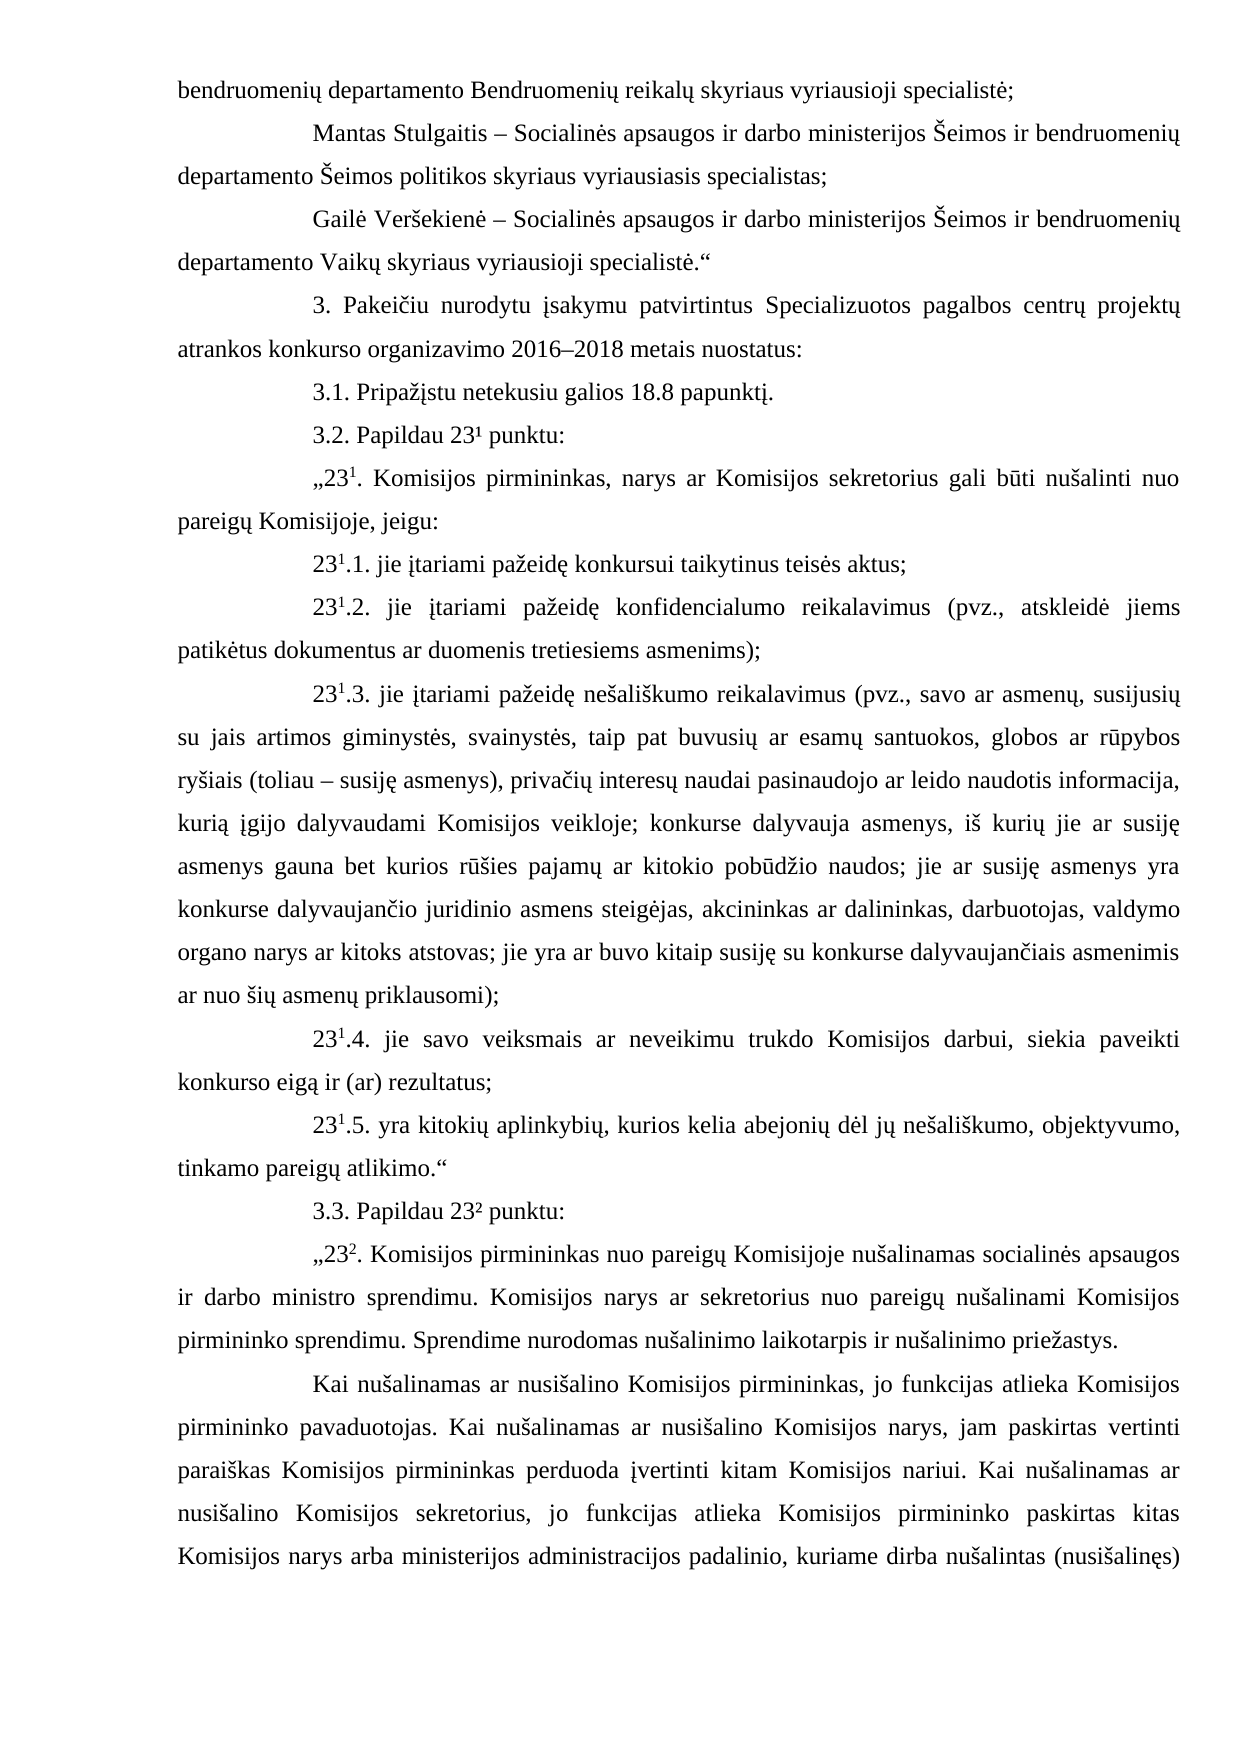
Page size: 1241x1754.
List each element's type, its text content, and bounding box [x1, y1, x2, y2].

text 3.3. Papildau 23² punktu: [177, 1196, 1181, 1225]
text Gailė Veršekienė – Socialinės apsaugos ir darbo ministerijos Šeimos ir bendruomenių departamento Vaikų skyriaus vyriausioji specialistė.“ [177, 204, 1181, 276]
text „232. Komisijos pirmininkas nuo pareigų Komisijoje nušalinamas socialinės apsaugos ir darbo ministro sprendimu. Komisijos narys ar sekretorius nuo pareigų nušalinami Komisijos pirmininko sprendimu. Sprendime nurodomas nušalinimo laikotarpis ir nušalinimo priežastys. [177, 1239, 1181, 1354]
text 231.4. jie savo veiksmais ar neveikimu trukdo Komisijos darbui, siekia paveikti konkurso eigą ir (ar) rezultatus; [177, 1024, 1181, 1096]
text 231.1. jie įtariami pažeidę konkursui taikytinus teisės aktus; [177, 549, 1181, 578]
text 231.5. yra kitokių aplinkybių, kurios kelia abejonių dėl jų nešališkumo, objektyvumo, tinkamo pareigų atlikimo.“ [177, 1110, 1181, 1182]
text 3.1. Pripažįstu netekusiu galios 18.8 papunktį. [177, 377, 1181, 406]
text 3.2. Papildau 23¹ punktu: [177, 420, 1181, 449]
text Kai nušalinamas ar nusišalino Komisijos pirmininkas, jo funkcijas atlieka Komisijos pirmininko pavaduotojas. Kai nušalinamas ar nusišalino Komisijos narys, jam paskirtas vertinti paraiškas Komisijos pirmininkas perduoda įvertinti kitam Komisijos nariui. Kai nušalinamas ar nusišalino Komisijos sekretorius, jo funkcijas atlieka Komisijos pirmininko paskirtas kitas Komisijos narys arba ministerijos administracijos padalinio, kuriame dirba nušalintas (nusišalinęs) [177, 1369, 1181, 1570]
text bendruomenių departamento Bendruomenių reikalų skyriaus vyriausioji specialistė; [177, 75, 1181, 104]
text Mantas Stulgaitis – Socialinės apsaugos ir darbo ministerijos Šeimos ir bendruomenių departamento Šeimos politikos skyriaus vyriausiasis specialistas; [177, 118, 1181, 190]
text 231.3. jie įtariami pažeidę nešališkumo reikalavimus (pvz., savo ar asmenų, susijusių su jais artimos giminystės, svainystės, taip pat buvusių ar esamų santuokos, globos ar rūpybos ryšiais (toliau – susiję asmenys), privačių interesų naudai pasinaudojo ar leido naudotis informacija, kurią įgijo dalyvaudami Komisijos veikloje; konkurse dalyvauja asmenys, iš kurių jie ar susiję asmenys gauna bet kurios rūšies pajamų ar kitokio pobūdžio naudos; jie ar susiję asmenys yra konkurse dalyvaujančio juridinio asmens steigėjas, akcininkas ar dalininkas, darbuotojas, valdymo organo narys ar kitoks atstovas; jie yra ar buvo kitaip susiję su konkurse dalyvaujančiais asmenimis ar nuo šių asmenų priklausomi); [177, 679, 1181, 1009]
text 3. Pakeičiu nurodytu įsakymu patvirtintus Specializuotos pagalbos centrų projektų atrankos konkurso organizavimo 2016–2018 metais nuostatus: [177, 291, 1181, 362]
text „231. Komisijos pirmininkas, narys ar Komisijos sekretorius gali būti nušalinti nuo pareigų Komisijoje, jeigu: [177, 463, 1181, 535]
text 231.2. jie įtariami pažeidę konfidencialumo reikalavimus (pvz., atskleidė jiems patikėtus dokumentus ar duomenis tretiesiems asmenims); [177, 592, 1181, 664]
